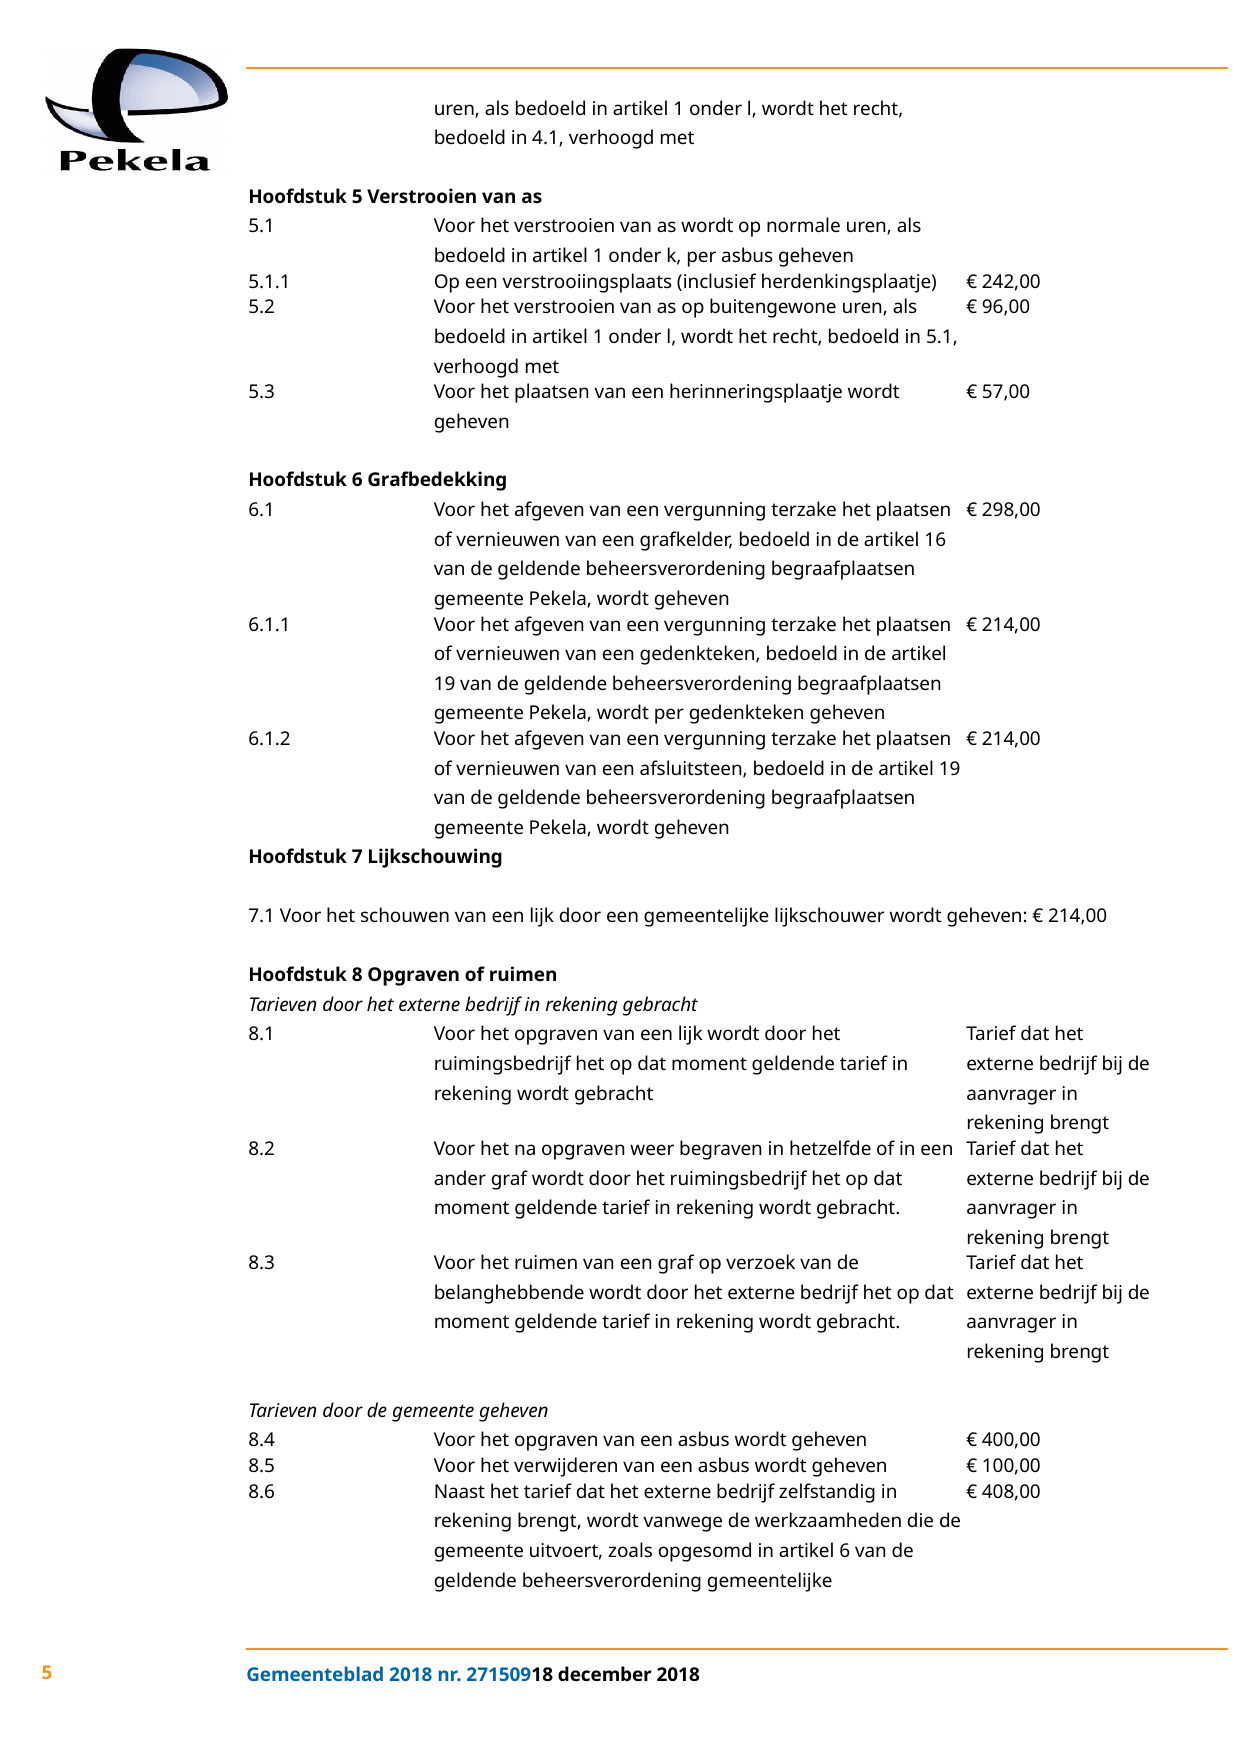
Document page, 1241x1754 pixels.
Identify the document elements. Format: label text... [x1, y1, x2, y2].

table_cell 5.2 [248, 294, 433, 378]
table_header [966, 213, 1152, 268]
table_header Voor het verstrooien van as wordt op normale uren, als bedoeld in artikel 1 onder k, per asbus geheven [434, 213, 966, 268]
table_header Voor het opgraven van een asbus wordt geheven [434, 1427, 966, 1452]
table_header € 400,00 [966, 1427, 1152, 1452]
table_cell uren, als bedoeld in artikel 1 onder l, wordt het recht, bedoeld in 4.1, verhoogd met [434, 95, 966, 150]
table_cell € 100,00 [966, 1452, 1152, 1478]
table_cell 6.1.2 [248, 725, 433, 840]
table_header Voor het afgeven van een vergunning terzake het plaatsen of vernieuwen van een grafkelder, bedoeld in de artikel 16 van de geldende beheersverordening begraafplaatsen gemeente Pekela, wordt geheven [434, 496, 966, 611]
text Hoofdstuk 8 Opgraven of ruimen [248, 961, 1152, 987]
table_cell 8.6 [248, 1478, 433, 1592]
table_cell Tarief dat het externe bedrijf bij de aanvrager in rekening brengt [966, 1250, 1152, 1364]
table_cell € 96,00 [966, 294, 1152, 378]
table_header 5.1 [248, 213, 433, 268]
table_cell Naast het tarief dat het externe bedrijf zelfstandig in rekening brengt, wordt vanwege de werkzaamheden die de gemeente uitvoert, zoals opgesomd in artikel 6 van de geldende beheersverordening gemeentelijke [434, 1478, 966, 1592]
table_cell € 57,00 [966, 379, 1152, 434]
text Hoofdstuk 5 Verstrooien van as [248, 183, 1152, 209]
table_cell € 408,00 [966, 1478, 1152, 1592]
table_cell 8.5 [248, 1452, 433, 1478]
table_cell Op een verstrooiingsplaats (inclusief herdenkingsplaatje) [434, 268, 966, 294]
text Tarieven door het externe bedrijf in rekening gebracht [248, 991, 1152, 1017]
table_cell 8.3 [248, 1250, 433, 1364]
picture [41, 47, 231, 172]
table_header Voor het opgraven van een lijk wordt door het ruimingsbedrijf het op dat moment geldende tarief in rekening wordt gebracht [434, 1021, 966, 1135]
table_cell [248, 95, 433, 150]
table_cell Voor het na opgraven weer begraven in hetzelfde of in een ander graf wordt door het ruimingsbedrijf het op dat moment geldende tarief in rekening wordt gebracht. [434, 1135, 966, 1249]
text Hoofdstuk 6 Grafbedekking [248, 467, 1152, 492]
table_cell Voor het plaatsen van een herinneringsplaatje wordt geheven [434, 379, 966, 434]
table_cell € 214,00 [966, 611, 1152, 725]
table_cell 5.3 [248, 379, 433, 434]
table_cell 6.1.1 [248, 611, 433, 725]
table_cell 5.1.1 [248, 268, 433, 294]
table_header Tarief dat het externe bedrijf bij de aanvrager in rekening brengt [966, 1021, 1152, 1135]
text 7.1 Voor het schouwen van een lijk door een gemeentelijke lijkschouwer wordt geheven: € 214,00 [248, 902, 1152, 928]
table_header 8.4 [248, 1427, 433, 1452]
table_header 8.1 [248, 1021, 433, 1135]
table_cell Voor het verstrooien van as op buitengewone uren, als bedoeld in artikel 1 onder l, wordt het recht, bedoeld in 5.1, verhoogd met [434, 294, 966, 378]
table_cell € 242,00 [966, 268, 1152, 294]
table_cell Voor het ruimen van een graf op verzoek van de belanghebbende wordt door het externe bedrijf het op dat moment geldende tarief in rekening wordt gebracht. [434, 1250, 966, 1364]
text Tarieven door de gemeente geheven [248, 1397, 1152, 1423]
table_header 6.1 [248, 496, 433, 611]
table_cell Voor het verwijderen van een asbus wordt geheven [434, 1452, 966, 1478]
table_cell 8.2 [248, 1135, 433, 1249]
table_cell Voor het afgeven van een vergunning terzake het plaatsen of vernieuwen van een gedenkteken, bedoeld in de artikel 19 van de geldende beheersverordening begraafplaatsen gemeente Pekela, wordt per gedenkteken geheven [434, 611, 966, 725]
text Hoofdstuk 7 Lijkschouwing [248, 843, 1152, 869]
table_cell € 214,00 [966, 725, 1152, 840]
table_header € 298,00 [966, 496, 1152, 611]
table_cell [966, 95, 1152, 150]
table_cell Voor het afgeven van een vergunning terzake het plaatsen of vernieuwen van een afsluitsteen, bedoeld in de artikel 19 van de geldende beheersverordening begraafplaatsen gemeente Pekela, wordt geheven [434, 725, 966, 840]
table_cell Tarief dat het externe bedrijf bij de aanvrager in rekening brengt [966, 1135, 1152, 1249]
